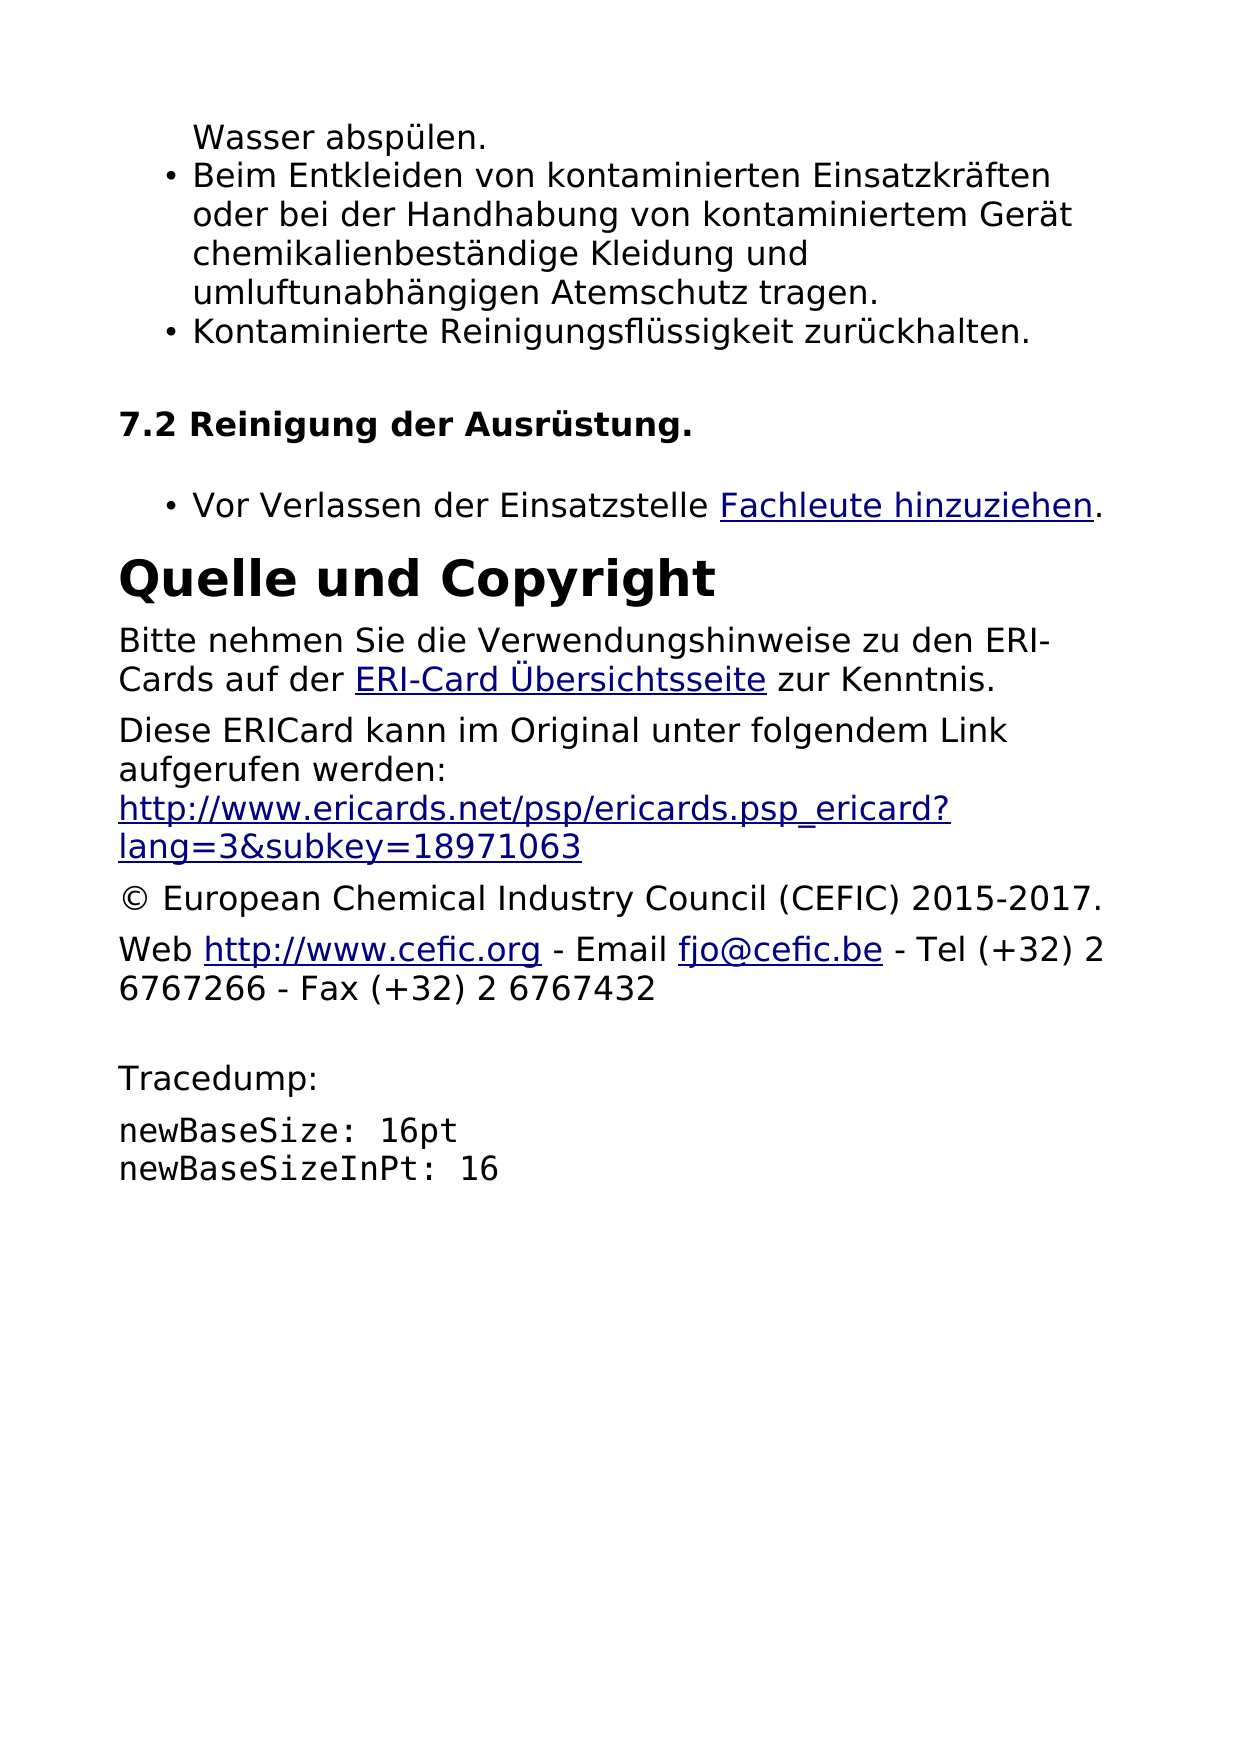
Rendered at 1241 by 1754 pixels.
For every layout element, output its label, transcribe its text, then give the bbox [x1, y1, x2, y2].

text Tracedump: [118, 1021, 1122, 1098]
list Kontaminierte Reinigungsflüssigkeit zurückhalten. [177, 312, 1122, 351]
list Beim Entkleiden von kontaminierten Einsatzkräften oder bei der Handhabung von kontaminiertem Gerät chemikalienbeständige Kleidung und umluftunabhängigen Atemschutz tragen. [177, 157, 1122, 312]
text Web http://www.cefic.org - Email fjo@cefic.be - Tel (+32) 2 6767266 - Fax (+32) 2 6767432 [118, 931, 1122, 1008]
list Vor Verlassen der Einsatzstelle Fachleute hinzuziehen. [177, 487, 1122, 525]
text © European Chemical Industry Council (CEFIC) 2015-2017. [118, 879, 1122, 918]
list Wasser abspülen. [177, 118, 1122, 157]
text Bitte nehmen Sie die Verwendungshinweise zu den ERI-Cards auf der ERI-Card Übersichtsseite zur Kenntnis. [118, 621, 1122, 699]
subtitle 7.2 Reinigung der Ausrüstung. [118, 406, 1122, 444]
subtitle Quelle und Copyright [118, 550, 1122, 609]
text newBaseSize: 16pt newBaseSizeInPt: 16 [118, 1111, 1122, 1189]
text Diese ERICard kann im Original unter folgendem Link aufgerufen werden: http://www.ericards.net/psp/ericards.psp_ericard?lang=3&subkey=18971063 [118, 711, 1122, 867]
